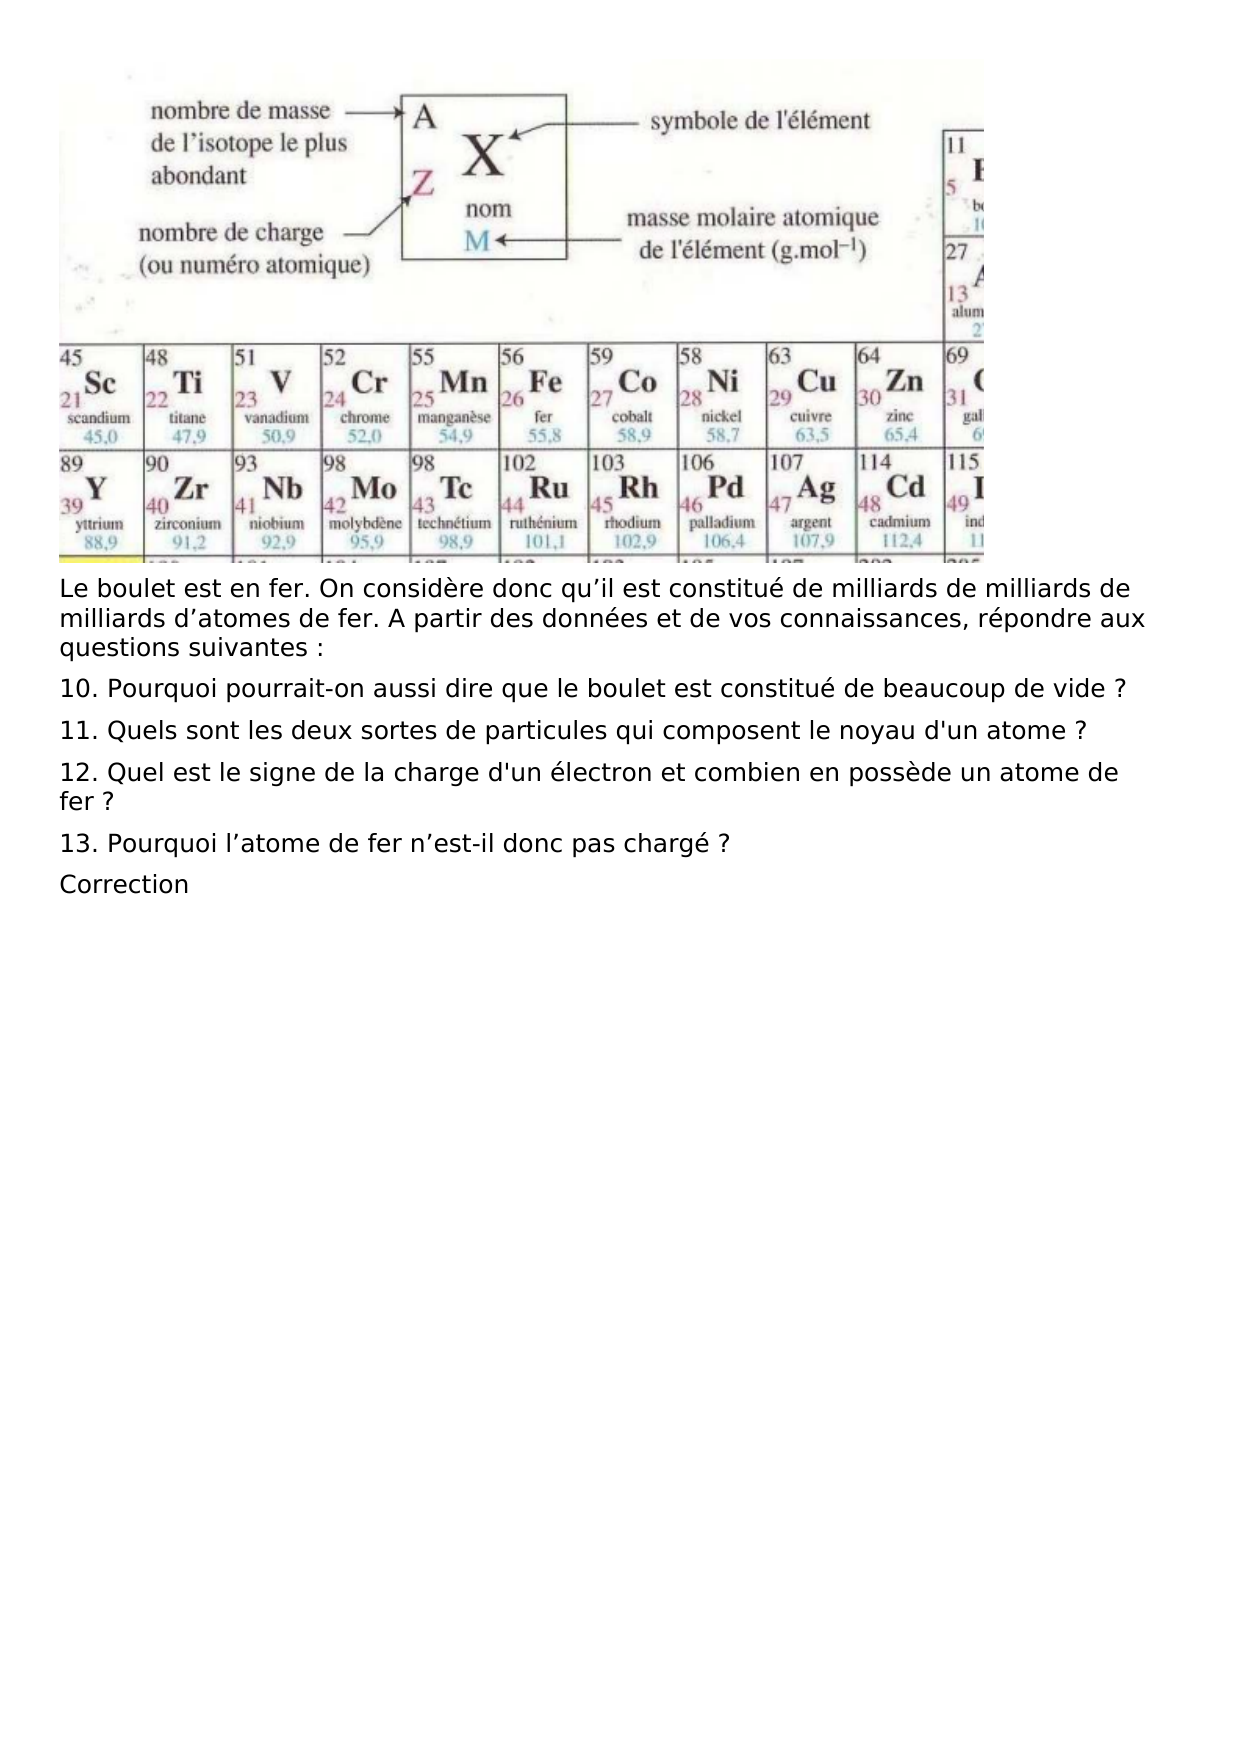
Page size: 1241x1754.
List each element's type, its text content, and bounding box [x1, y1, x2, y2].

text 13. Pourquoi l’atome de fer n’est-il donc pas chargé ? [59, 829, 1181, 858]
picture [59, 59, 984, 563]
text Le boulet est en fer. On considère donc qu’il est constitué de milliards de milliards de milliards d’atomes de fer. A partir des données et de vos connaissances, répondre aux questions suivantes : [59, 575, 1181, 662]
text Correction [59, 871, 1181, 900]
text 10. Pourquoi pourrait-on aussi dire que le boulet est constitué de beaucoup de vide ? [59, 675, 1181, 704]
text 12. Quel est le signe de la charge d'un électron et combien en possède un atome de fer ? [59, 758, 1181, 816]
text 11. Quels sont les deux sortes de particules qui composent le noyau d'un atome ? [59, 716, 1181, 746]
